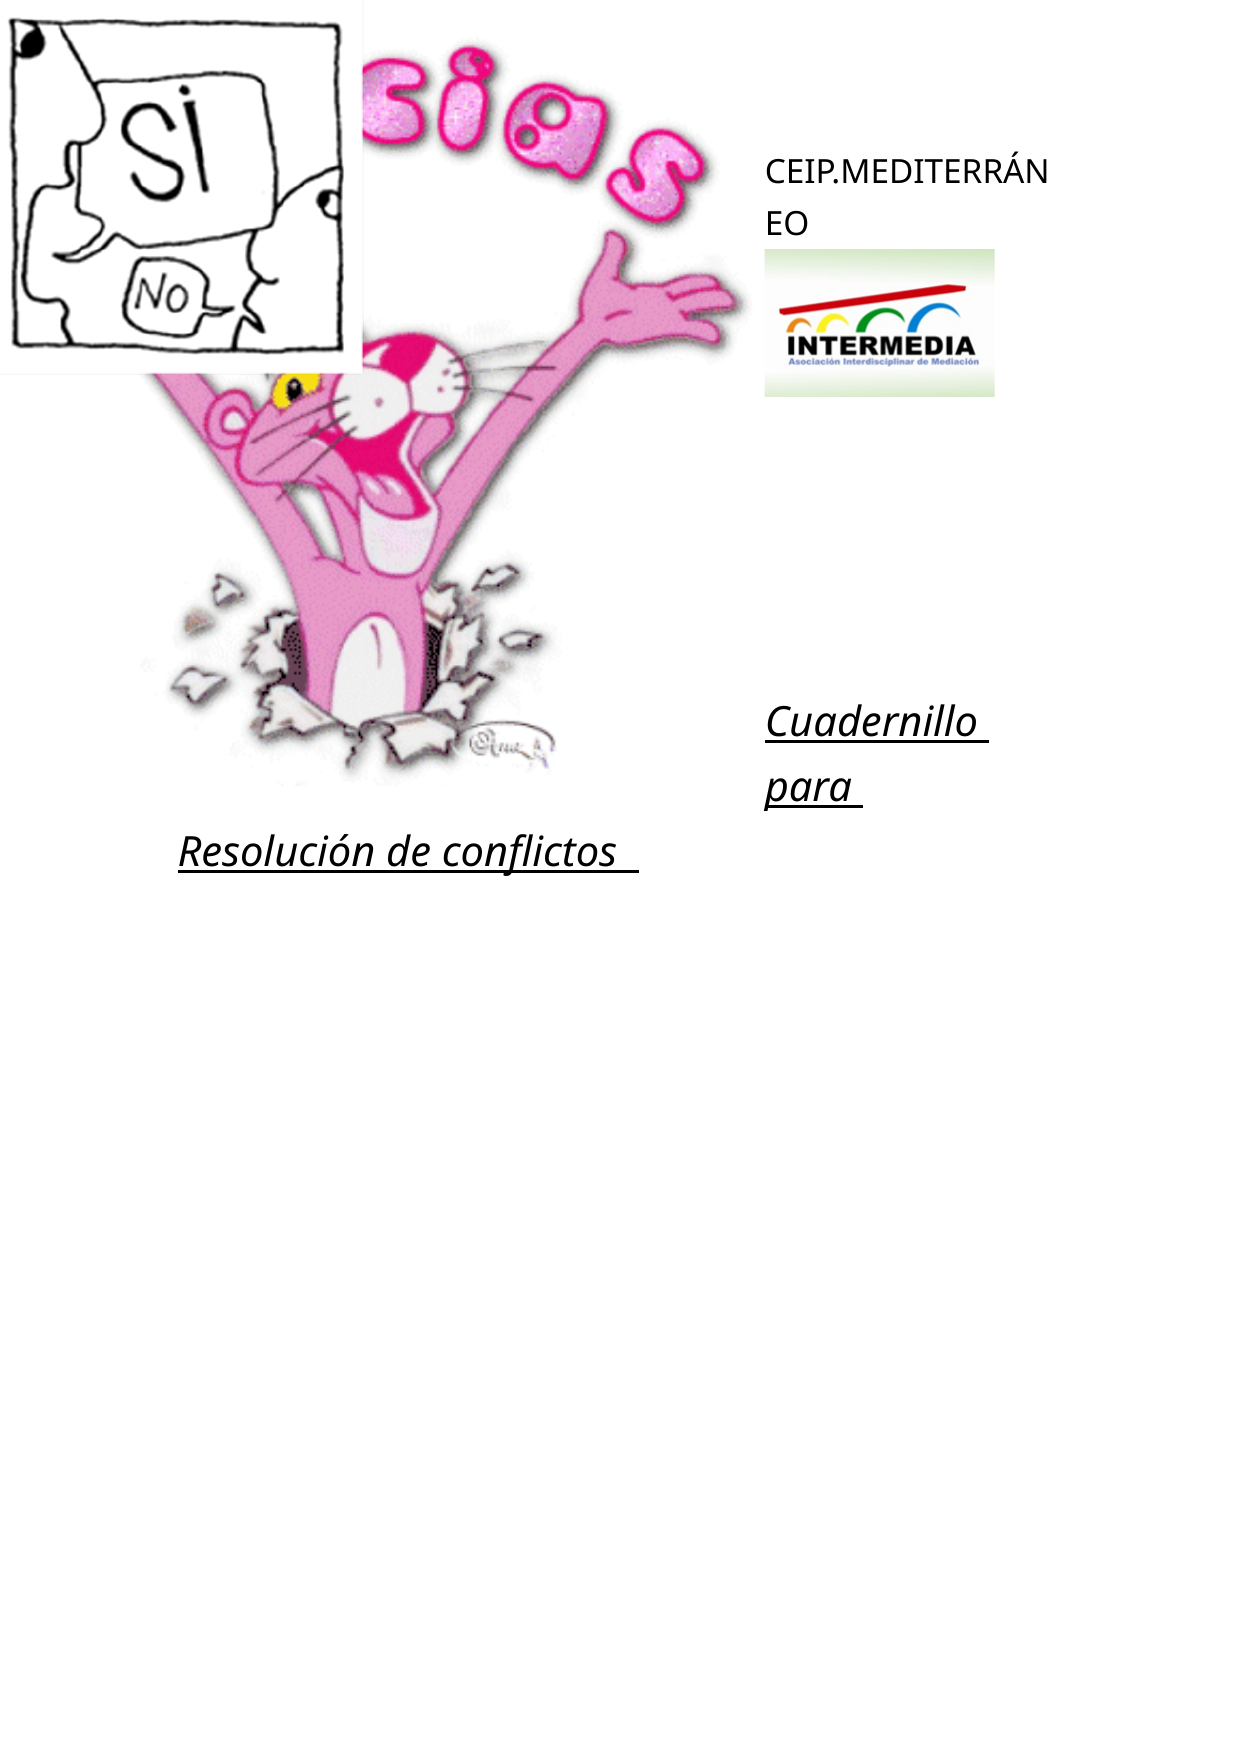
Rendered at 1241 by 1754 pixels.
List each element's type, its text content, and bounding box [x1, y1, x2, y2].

text CEIP.MEDITERRÁNEO [765, 148, 1063, 406]
picture [0, 0, 995, 786]
text Cuadernillo para Resolución de conflictos [177, 692, 1063, 879]
